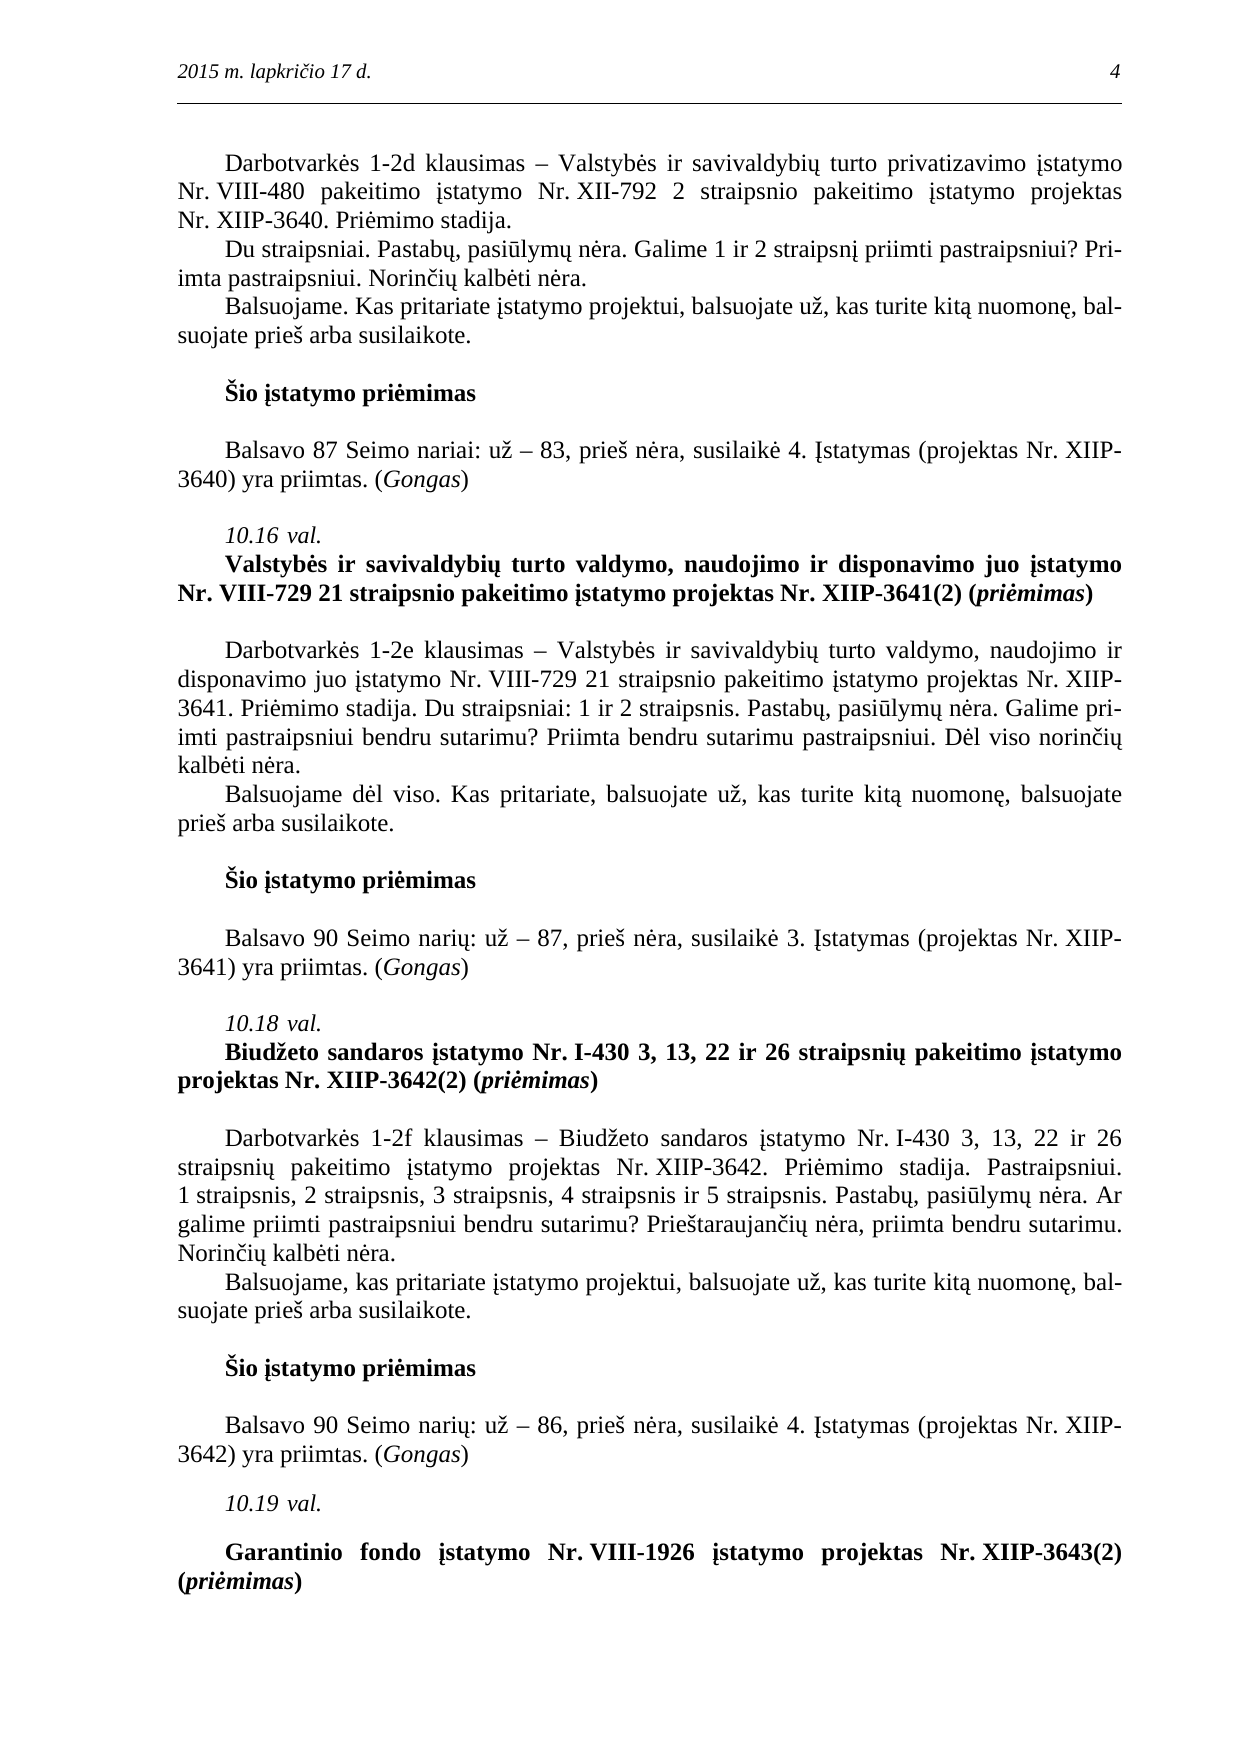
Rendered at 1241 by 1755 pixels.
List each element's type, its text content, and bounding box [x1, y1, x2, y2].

text Šio įsta­ty­mo pri­ėmi­mas [177, 378, 1122, 406]
text Bal­sa­vo 87 Sei­mo na­riai: už – 83, prieš nė­ra, su­si­lai­kė 4. Įsta­ty­mas (pro­jek­tas Nr. XIIP-3640) yra pri­im­tas. (Gon­gas) [177, 435, 1122, 493]
text Bal­suo­ja­me, kas pri­ta­ria­te įsta­ty­mo pro­jek­tui, bal­suo­ja­te už, kas tu­ri­te ki­tą nuo­mo­nę, bal­suo­ja­te prieš ar­ba su­si­lai­ko­te. [177, 1267, 1122, 1324]
text Bal­sa­vo 90 Sei­mo na­rių: už – 87, prieš nė­ra, su­si­lai­kė 3. Įsta­ty­mas (pro­jek­tas Nr. XIIP-3641) yra pri­im­tas. (Gon­gas) [177, 923, 1122, 980]
text Vals­ty­bės ir sa­vi­val­dy­bių tur­to val­dy­mo, nau­do­ji­mo ir dis­po­na­vi­mo juo įsta­ty­mo Nr. VIII-729 21 straips­nio pa­kei­ti­mo įsta­ty­mo pro­jek­tas Nr. XIIP-3641(2) (pri­ėmi­mas) [177, 549, 1122, 607]
text Bal­suo­ja­me. Kas pri­ta­ria­te įsta­ty­mo pro­jek­tui, bal­suo­ja­te už, kas tu­ri­te ki­tą nuo­mo­nę, bal­suo­ja­te prieš ar­ba su­si­lai­ko­te. [177, 291, 1122, 349]
text 10.18 val. [224, 1009, 1122, 1037]
text Dar­bo­tvarkės 1-2e klau­si­mas – Vals­ty­bės ir sa­vi­val­dy­bių tur­to val­dy­mo, nau­do­ji­mo ir dis­po­na­vi­mo juo įsta­ty­mo Nr. VIII-729 21 straips­nio pa­kei­ti­mo įsta­ty­mo pro­jek­tas Nr. XIIP-3641. Pri­ėmi­mo sta­di­ja. Du straips­niai: 1 ir 2 straips­nis. Pa­sta­bų, pa­siū­ly­mų nė­ra. Ga­li­me pri­im­ti pa­straips­niui ben­dru su­ta­ri­mu? Pri­im­ta ben­dru su­ta­ri­mu pa­straips­niui. Dėl vi­so no­rin­čių kal­bė­ti nė­ra. [177, 635, 1122, 779]
text Šio įsta­ty­mo pri­ėmi­mas [177, 1353, 1122, 1382]
text Ga­ran­ti­nio fon­do įsta­ty­mo Nr. VIII-1926 įsta­ty­mo pro­jek­tas Nr. XIIP-3643(2) (priėmi­mas) [177, 1537, 1122, 1595]
text Bal­sa­vo 90 Sei­mo na­rių: už – 86, prieš nė­ra, su­si­lai­kė 4. Įsta­ty­mas (pro­jek­tas Nr. XIIP-3642) yra pri­im­tas. (Gon­gas) [177, 1410, 1122, 1468]
text Biu­dže­to san­da­ros įsta­ty­mo Nr. I-430 3, 13, 22 ir 26 straips­nių pa­kei­ti­mo įsta­ty­mo pro­jek­tas Nr. XIIP-3642(2) (pri­ėmi­mas) [177, 1037, 1122, 1094]
text 10.19 val. [224, 1489, 1122, 1516]
text Du straips­niai. Pa­sta­bų, pa­siū­ly­mų nė­ra. Ga­li­me 1 ir 2 straips­nį pri­im­ti pa­straips­niui? Pri­im­ta pa­straips­niui. No­rin­čių kal­bė­ti nė­ra. [177, 234, 1122, 291]
text Šio įsta­ty­mo pri­ėmi­mas [177, 865, 1122, 894]
text Dar­bo­tvarkės 1-2f klau­si­mas – Biu­dže­to san­da­ros įsta­ty­mo Nr. I-430 3, 13, 22 ir 26 straips­nių pa­kei­ti­mo įsta­ty­mo pro­jek­tas Nr. XIIP-3642. Pri­ėmi­mo sta­di­ja. Pa­straips­niui. 1 straips­nis, 2 straips­nis, 3 straips­nis, 4 straips­nis ir 5 straips­nis. Pa­sta­bų, pa­siū­ly­mų nė­ra. Ar ga­li­me pri­im­ti pa­straips­niui ben­dru su­ta­ri­mu? Prieš­ta­rau­jan­čių nė­ra, pri­im­ta ben­dru su­ta­ri­mu. No­rin­čių kal­bė­ti nė­ra. [177, 1123, 1122, 1267]
text Dar­bo­tvarkės 1-2d klau­si­mas – Vals­ty­bės ir sa­vi­val­dy­bių tur­to pri­va­ti­za­vi­mo įsta­ty­mo Nr. VIII-480 pa­kei­ti­mo įsta­ty­mo Nr. XII-792 2 straips­nio pa­kei­ti­mo įsta­ty­mo pro­jek­tas Nr. XIIP-3640. Pri­ėmi­mo sta­di­ja. [177, 148, 1122, 234]
text Bal­suo­ja­me dėl vi­so. Kas pri­ta­ria­te, bal­suo­ja­te už, kas tu­ri­te ki­tą nuo­mo­nę, bal­suo­ja­te prieš ar­ba su­si­lai­ko­te. [177, 779, 1122, 837]
text 10.16 val. [224, 521, 1122, 549]
